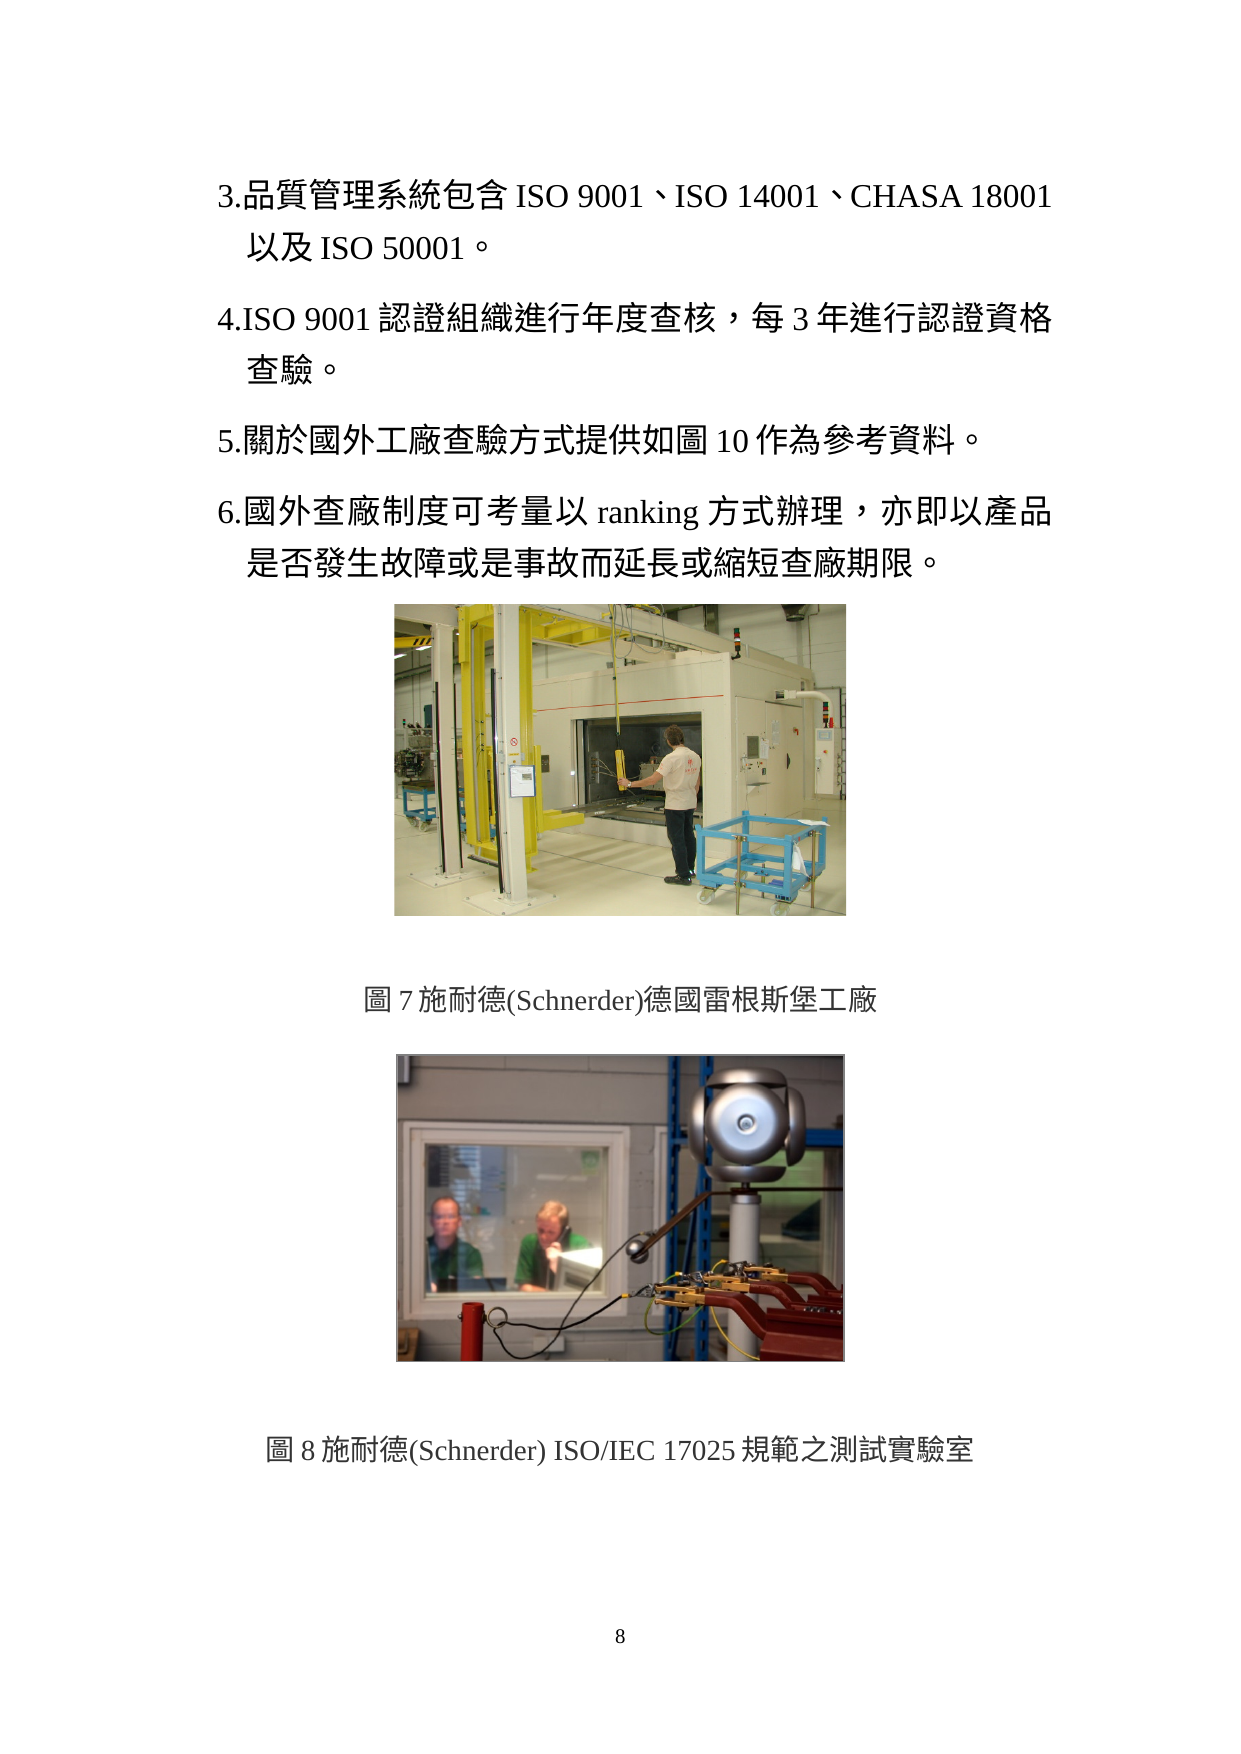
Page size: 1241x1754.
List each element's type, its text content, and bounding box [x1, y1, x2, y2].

picture [397, 1056, 843, 1361]
text 圖7施耐德(Schnerder)德國雷根斯堡工廠 [187, 960, 1053, 1035]
picture [394, 604, 847, 916]
text 6.國外查廠制度可考量以ranking方式辦理，亦即以產品是否發生故障或是事故而延長或縮短查廠期限。 [217, 481, 1053, 585]
text 圖8施耐德(Schnerder) ISO/IEC 17025規範之測試實驗室 [187, 1410, 1053, 1485]
text 3.品質管理系統包含ISO 9001、ISO 14001、CHASA 18001以及ISO 50001。 [217, 164, 1053, 269]
text 4.ISO 9001認證組織進行年度查核，每3年進行認證資格查驗。 [217, 287, 1053, 392]
text 5.關於國外工廠查驗方式提供如圖10作為參考資料。 [217, 410, 1053, 462]
